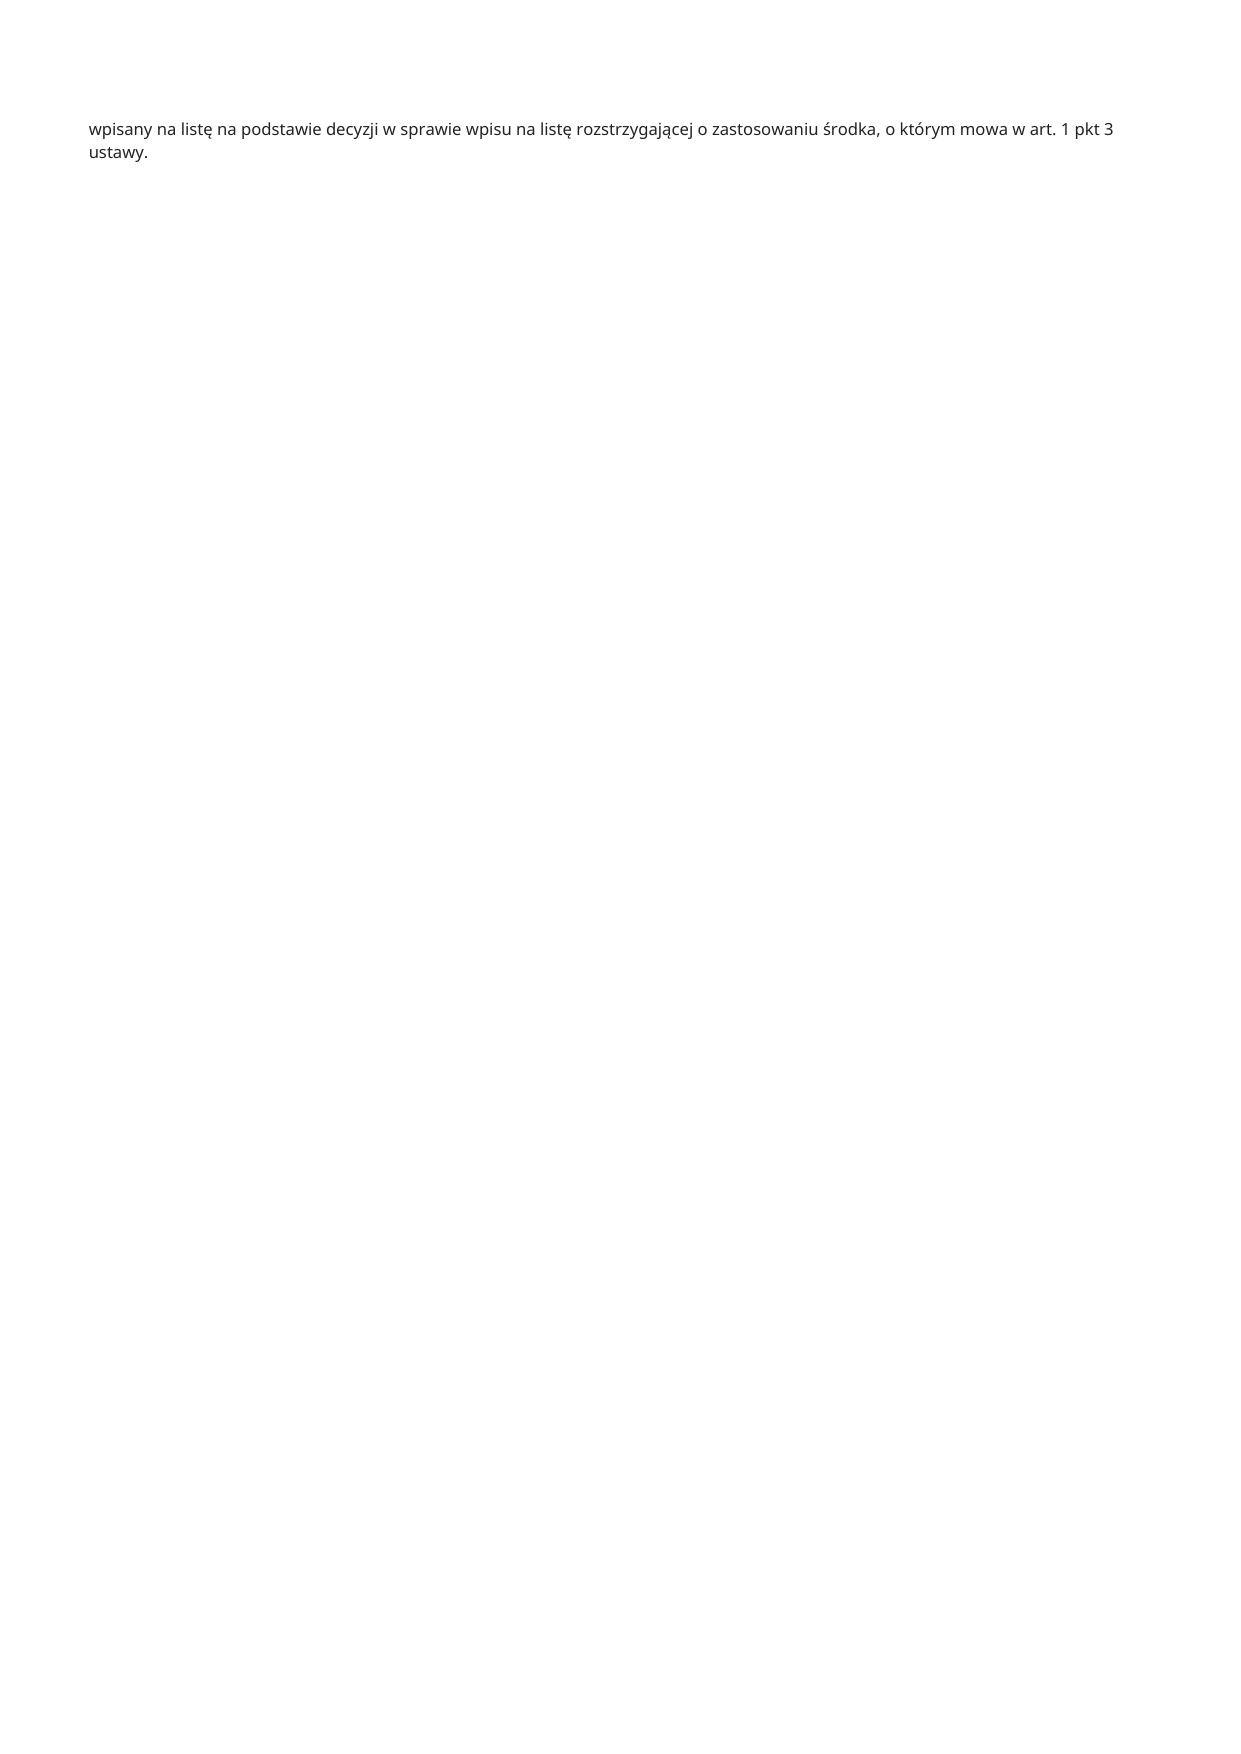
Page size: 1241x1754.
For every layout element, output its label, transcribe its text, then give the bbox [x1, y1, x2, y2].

text wpisany na listę na podstawie decyzji w sprawie wpisu na listę rozstrzygającej o zastosowaniu środka, o którym mowa w art. 1 pkt 3 ustawy. [88, 118, 1152, 163]
